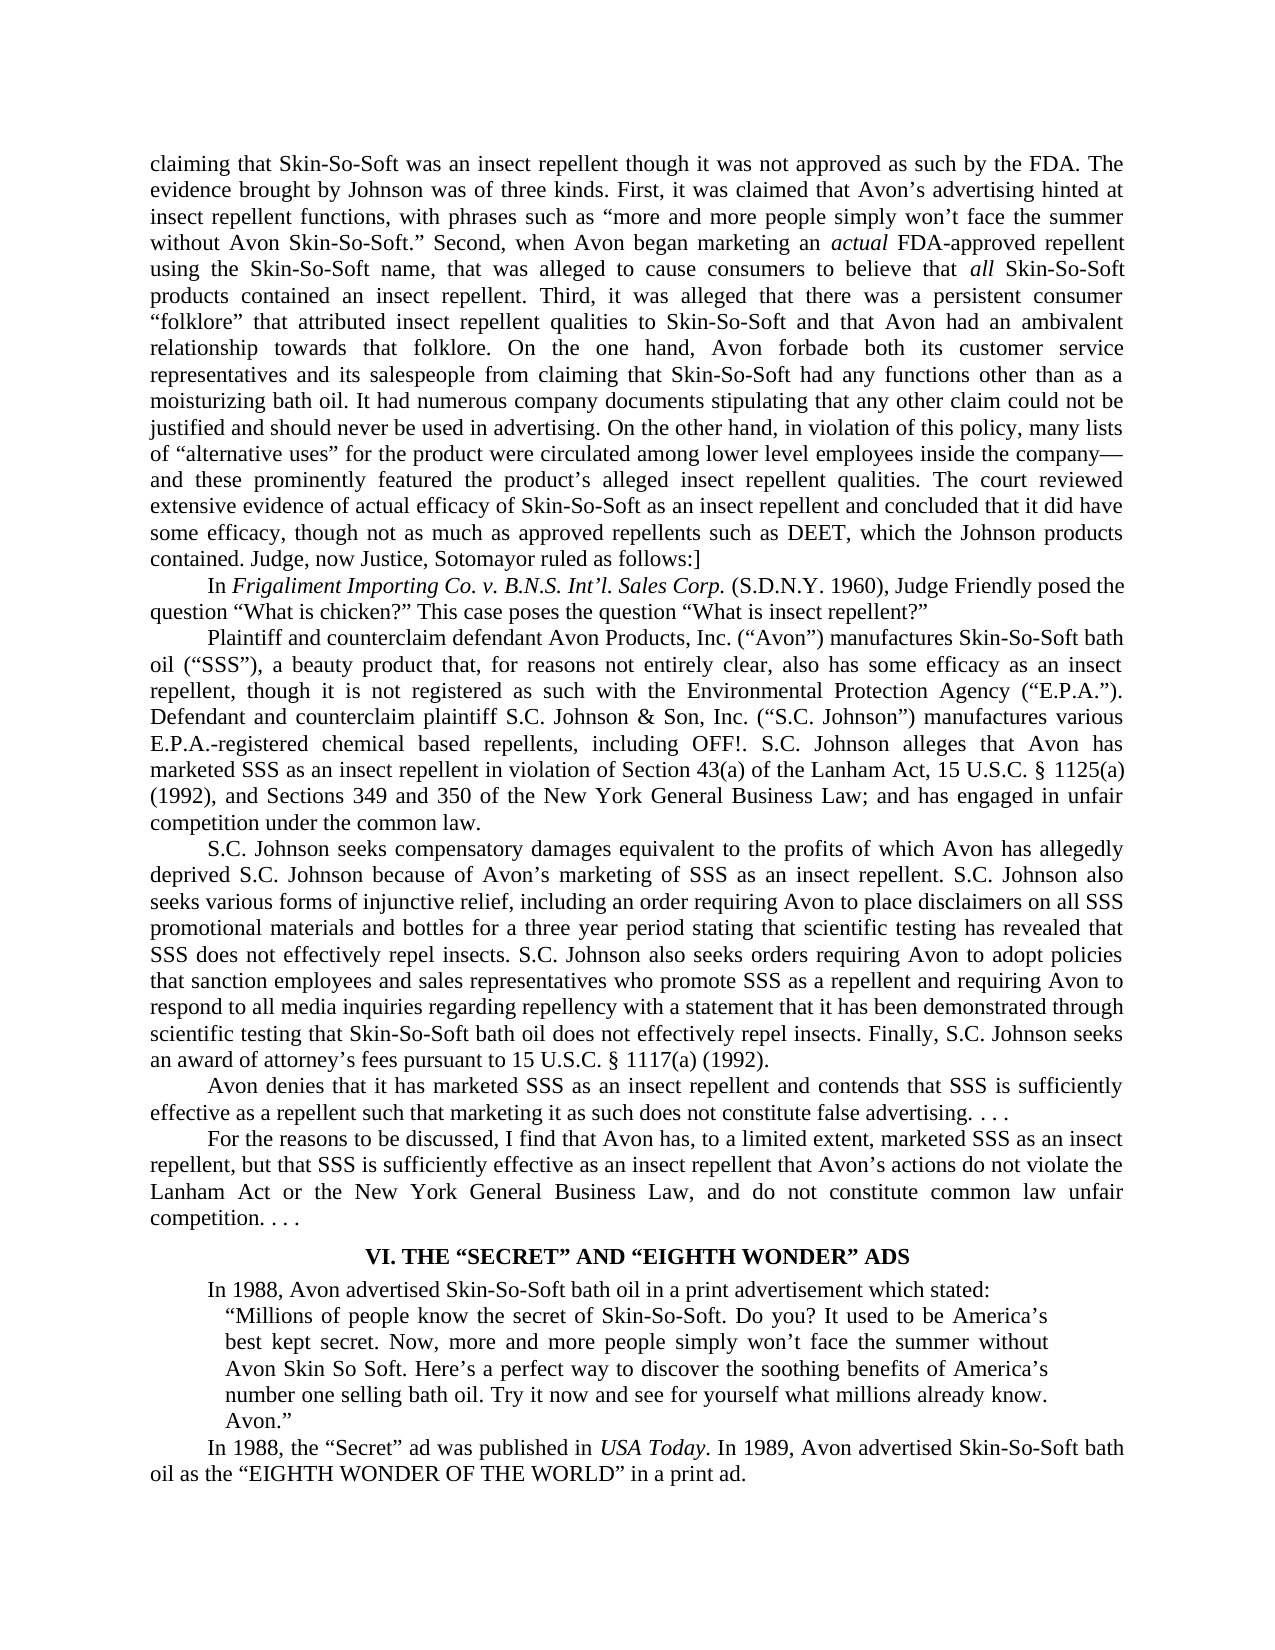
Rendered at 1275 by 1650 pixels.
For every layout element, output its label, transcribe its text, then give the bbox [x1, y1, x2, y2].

text In 1988, the “Secret” ad was published in USA Today. In 1989, Avon advertised Skin-So-Soft bath oil as the “EIGHTH WONDER OF THE WORLD” in a print ad. [150, 1434, 1125, 1486]
text In Frigaliment Importing Co. v. B.N.S. Int’l. Sales Corp. (S.D.N.Y. 1960), Judge Friendly posed the question “What is chicken?” This case poses the question “What is insect repellent?” [150, 572, 1125, 624]
text “Millions of people know the secret of Skin-So-Soft. Do you? It used to be America’s best kept secret. Now, more and more people simply won’t face the summer without Avon Skin So Soft. Here’s a perfect way to discover the soothing benefits of America’s number one selling bath oil. Try it now and see for yourself what millions already know. Avon.” [225, 1302, 1050, 1434]
text Avon denies that it has marketed SSS as an insect repellent and contends that SSS is sufficiently effective as a repellent such that marketing it as such does not constitute false advertising. . . . [150, 1072, 1125, 1125]
text claiming that Skin-So-Soft was an insect repellent though it was not approved as such by the FDA. The evidence brought by Johnson was of three kinds. First, it was claimed that Avon’s advertising hinted at insect repellent functions, with phrases such as “more and more people simply won’t face the summer without Avon Skin-So-Soft.” Second, when Avon began marketing an actual FDA-approved repellent using the Skin-So-Soft name, that was alleged to cause consumers to believe that all Skin-So-Soft products contained an insect repellent. Third, it was alleged that there was a persistent consumer “folklore” that attributed insect repellent qualities to Skin-So-Soft and that Avon had an ambivalent relationship towards that folklore. On the one hand, Avon forbade both its customer service representatives and its salespeople from claiming that Skin-So-Soft had any functions other than as a moisturizing bath oil. It had numerous company documents stipulating that any other claim could not be justified and should never be used in advertising. On the other hand, in violation of this policy, many lists of “alternative uses” for the product were circulated among lower level employees inside the company—and these prominently featured the product’s alleged insect repellent qualities. The court reviewed extensive evidence of actual efficacy of Skin-So-Soft as an insect repellent and concluded that it did have some efficacy, though not as much as approved repellents such as DEET, which the Johnson products contained. Judge, now Justice, Sotomayor ruled as follows:] [150, 150, 1125, 572]
text S.C. Johnson seeks compensatory damages equivalent to the profits of which Avon has allegedly deprived S.C. Johnson because of Avon’s marketing of SSS as an insect repellent. S.C. Johnson also seeks various forms of injunctive relief, including an order requiring Avon to place disclaimers on all SSS promotional materials and bottles for a three year period stating that scientific testing has revealed that SSS does not effectively repel insects. S.C. Johnson also seeks orders requiring Avon to adopt policies that sanction employees and sales representatives who promote SSS as a repellent and requiring Avon to respond to all media inquiries regarding repellency with a statement that it has been demonstrated through scientific testing that Skin-So-Soft bath oil does not effectively repel insects. Finally, S.C. Johnson seeks an award of attorney’s fees pursuant to 15 U.S.C. § 1117(a) (1992). [150, 835, 1125, 1072]
text VI. THE “SECRET” AND “EIGHTH WONDER” ADS [150, 1243, 1125, 1269]
text Plaintiff and counterclaim defendant Avon Products, Inc. (“Avon”) manufactures Skin-So-Soft bath oil (“SSS”), a beauty product that, for reasons not entirely clear, also has some efficacy as an insect repellent, though it is not registered as such with the Environmental Protection Agency (“E.P.A.”). Defendant and counterclaim plaintiff S.C. Johnson & Son, Inc. (“S.C. Johnson”) manufactures various E.P.A.-registered chemical based repellents, including OFF!. S.C. Johnson alleges that Avon has marketed SSS as an insect repellent in violation of Section 43(a) of the Lanham Act, 15 U.S.C. § 1125(a) (1992), and Sections 349 and 350 of the New York General Business Law; and has engaged in unfair competition under the common law. [150, 624, 1125, 835]
text In 1988, Avon advertised Skin-So-Soft bath oil in a print advertisement which stated: [150, 1276, 1125, 1302]
text For the reasons to be discussed, I find that Avon has, to a limited extent, marketed SSS as an insect repellent, but that SSS is sufficiently effective as an insect repellent that Avon’s actions do not violate the Lanham Act or the New York General Business Law, and do not constitute common law unfair competition. . . . [150, 1125, 1125, 1231]
